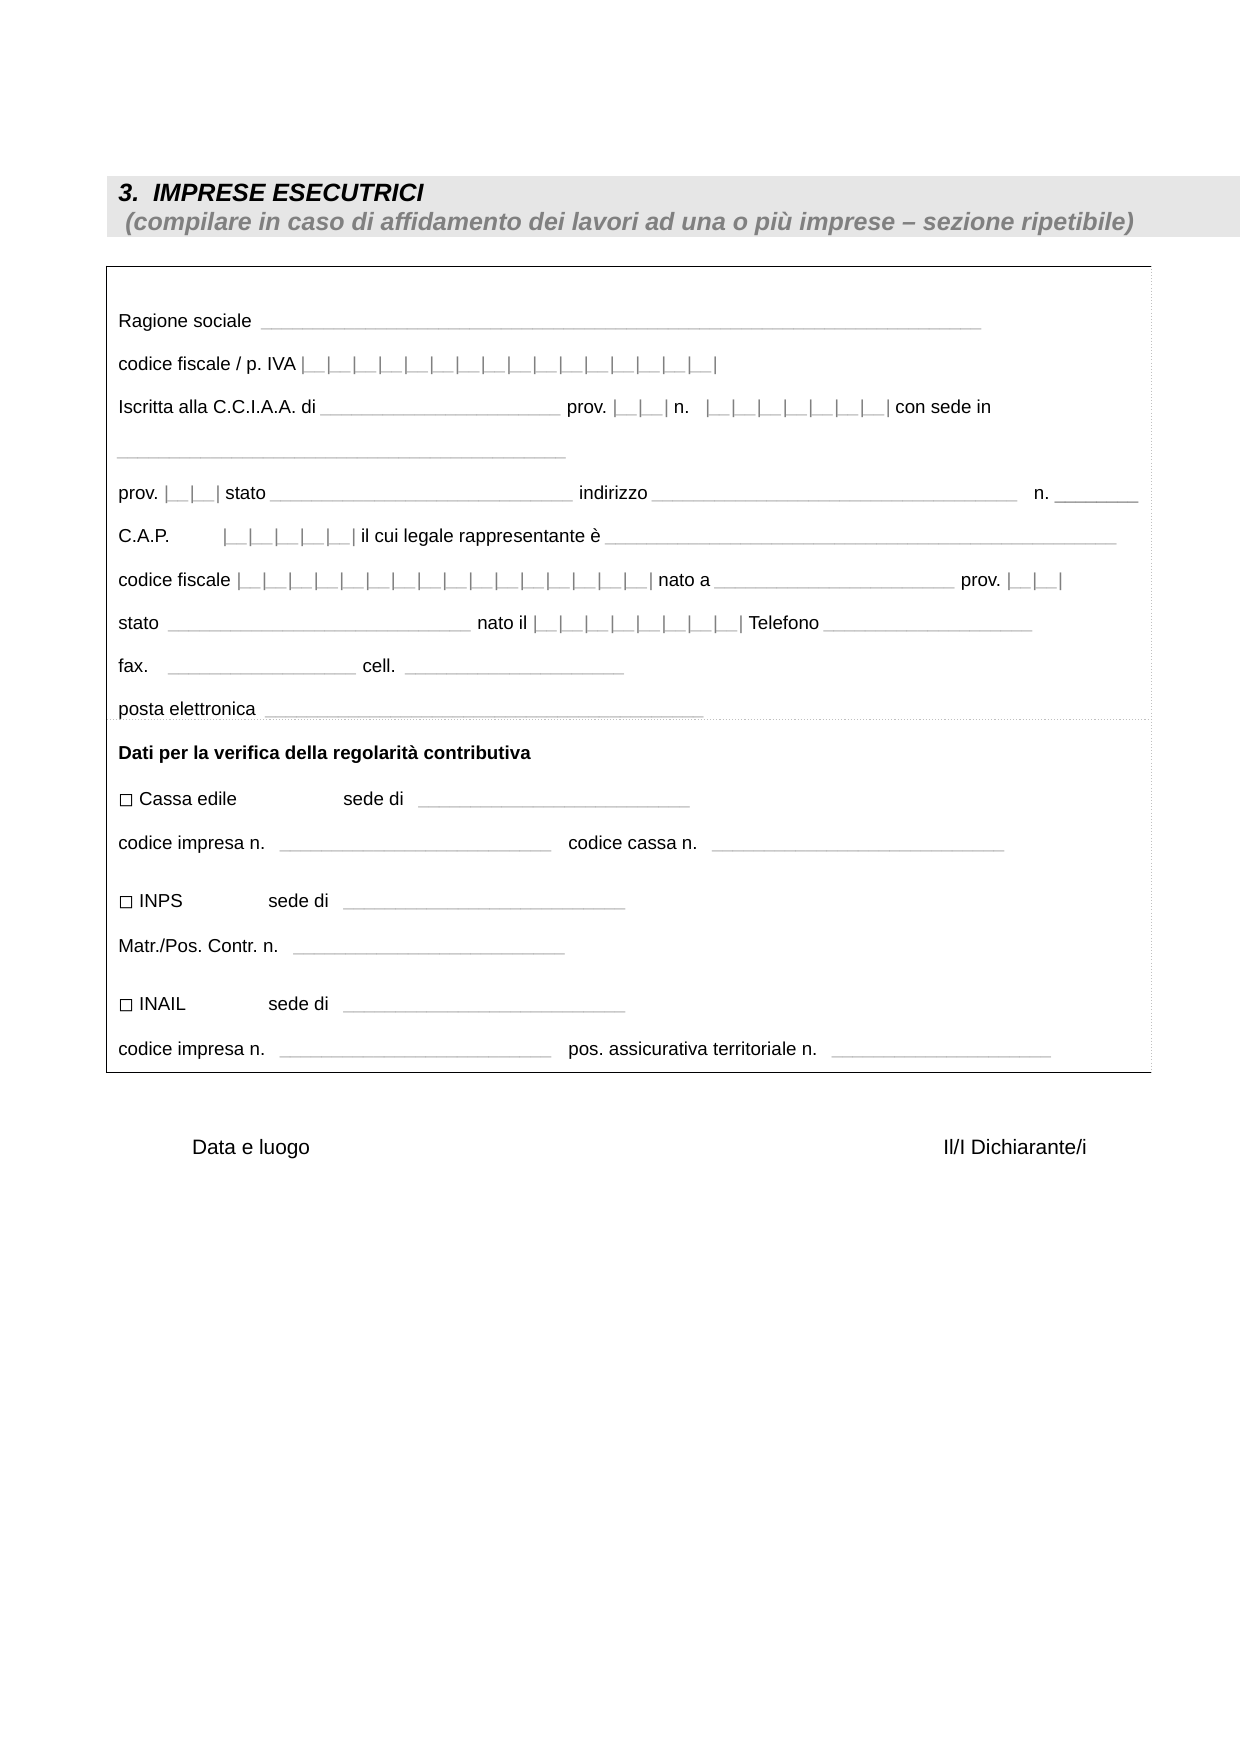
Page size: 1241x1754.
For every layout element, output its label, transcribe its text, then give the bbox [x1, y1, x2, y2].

table_cell Dati per la verifica della regolarità contributiva ◻ Cassa edile sede di __________________________ codice impresa n. __________________________ codice cassa n. ____________________________ ◻ INPS sede di ___________________________ Matr./Pos. Contr. n. __________________________ ◻ INAIL sede di ___________________________ codice impresa n. __________________________ pos. assicurativa territoriale n. _____________________ [107, 719, 1151, 1072]
table_header 3. IMPRESE ESECUTRICI (compilare in caso di affidamento dei lavori ad una o più imprese – sezione ripetibile) [107, 176, 1240, 237]
table_header Ragione sociale _____________________________________________________________________ codice fiscale / p. IVA |__|__|__|__|__|__|__|__|__|__|__|__|__|__|__|__| Iscritta alla C.C.I.A.A. di _______________________ prov. |__|__| n. |__|__|__|__|__|__|__| con sede in ___________________________________________ prov. |__|__| stato _____________________________ indirizzo ___________________________________ n. ________ C.A.P. |__|__|__|__|__| il cui legale rappresentante è _________________________________________________ codice fiscale |__|__|__|__|__|__|__|__|__|__|__|__|__|__|__|__| nato a _______________________ prov. |__|__| stato _____________________________ nato il |__|__|__|__|__|__|__|__| Telefono ____________________ fax. __________________ cell. _____________________ posta elettronica __________________________________________ [107, 267, 1151, 719]
text Data e luogo Il/I Dichiarante/i [118, 1134, 1122, 1158]
